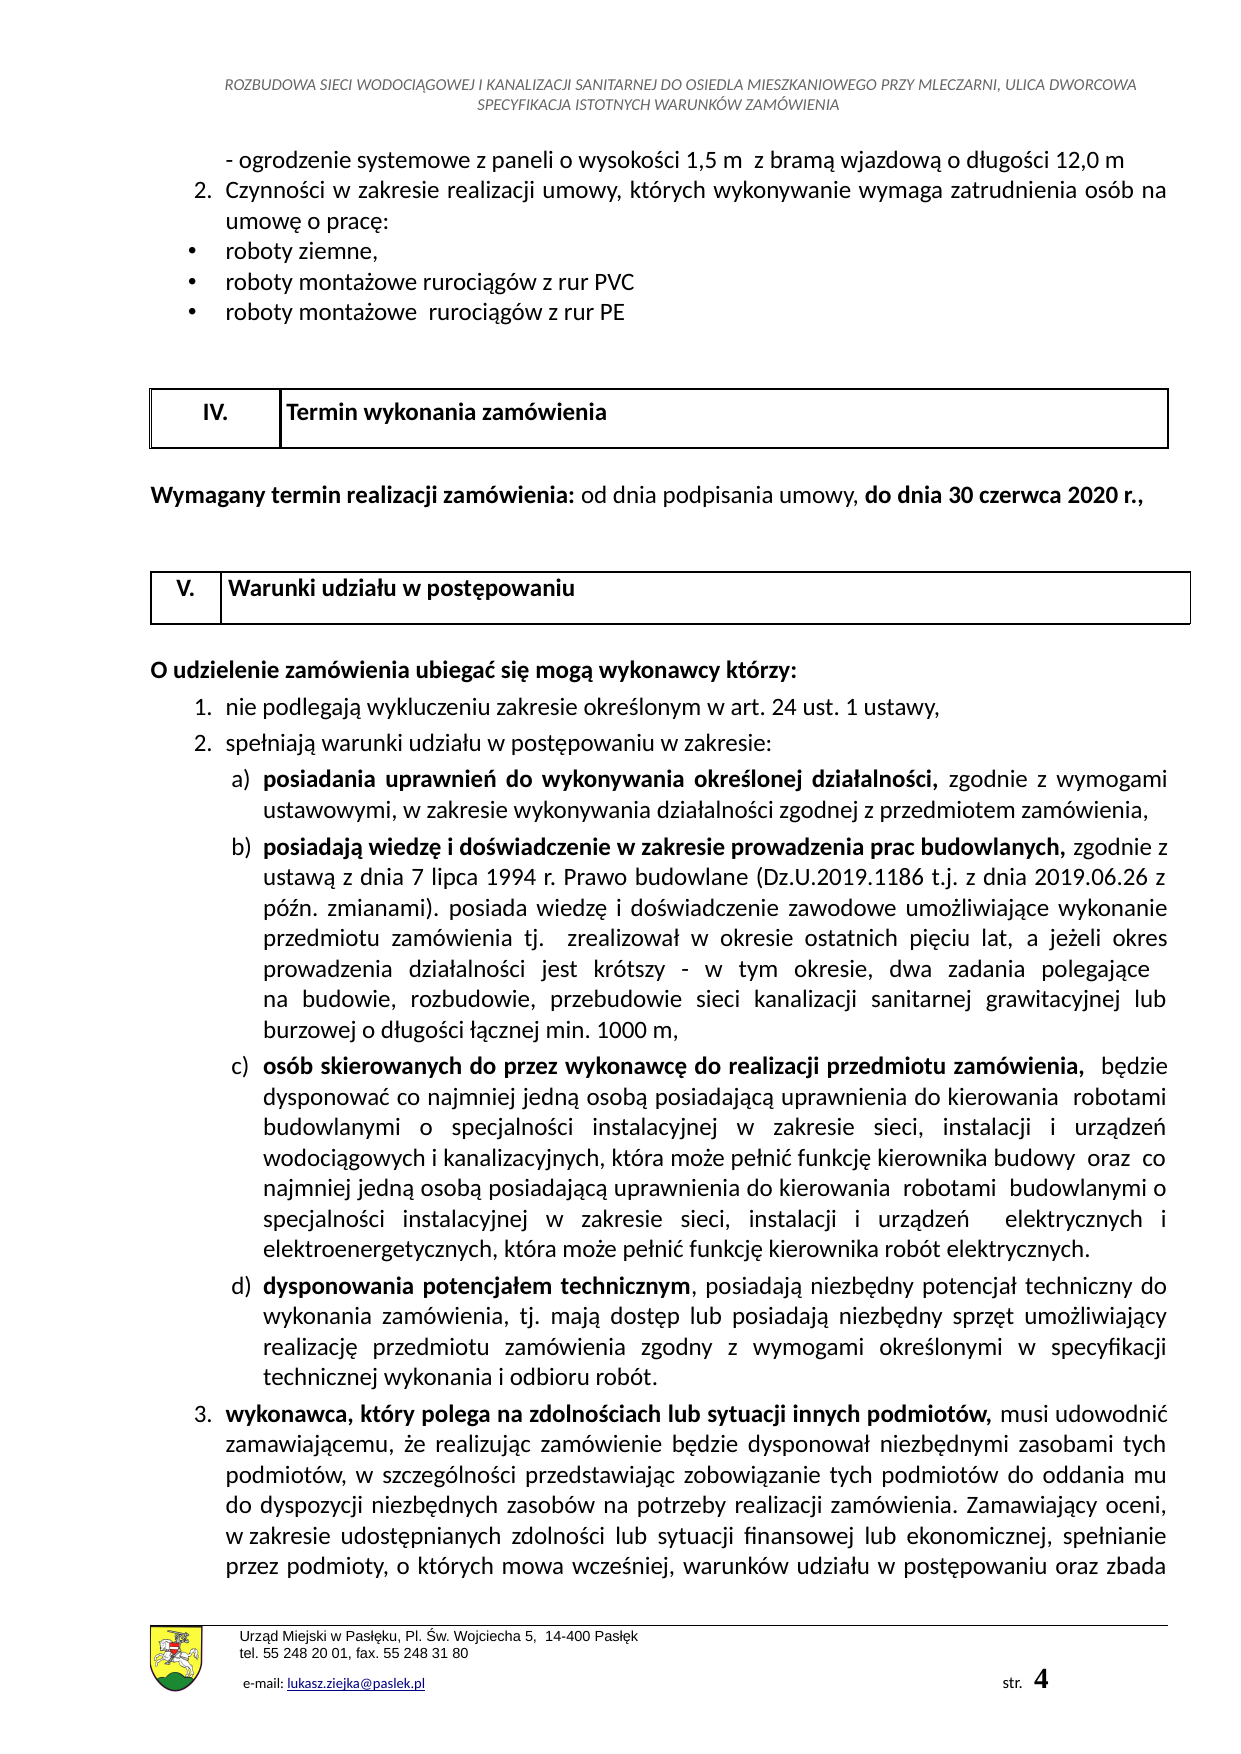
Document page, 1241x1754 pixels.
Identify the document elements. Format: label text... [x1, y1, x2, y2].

table_header Termin wykonania zamówienia [282, 390, 1167, 447]
list roboty montażowe rurociągów z rur PVC [188, 266, 1168, 297]
text O udzielenie zamówienia ubiegać się mogą wykonawcy którzy: [150, 654, 1168, 685]
list posiadania uprawnień do wykonywania określonej działalności, zgodnie z wymogami ustawowymi, w zakresie wykonywania działalności zgodnej z przedmiotem zamówienia, [225, 764, 1168, 825]
list spełniają warunki udziału w postępowaniu w zakresie: [188, 727, 1168, 758]
list Czynności w zakresie realizacji umowy, których wykonywanie wymaga zatrudnienia osób na umowę o pracę: [188, 174, 1168, 236]
list roboty ziemne, [188, 236, 1168, 266]
table_header Warunki udziału w postępowaniu [222, 573, 1190, 623]
text Wymagany termin realizacji zamówienia: od dnia podpisania umowy, do dnia 30 czerwca 2020 r., [150, 479, 1168, 510]
list dysponowania potencjałem technicznym, posiadają niezbędny potencjał techniczny do wykonania zamówienia, tj. mają dostęp lub posiadają niezbędny sprzęt umożliwiający realizację przedmiotu zamówienia zgodny z wymogami określonymi w specyfikacji technicznej wykonania i odbioru robót. [225, 1270, 1168, 1392]
list roboty montażowe rurociągów z rur PE [188, 297, 1168, 327]
list - ogrodzenie systemowe z paneli o wysokości 1,5 m z bramą wjazdową o długości 12,0 m [188, 144, 1168, 174]
list nie podlegają wykluczeniu zakresie określonym w art. 24 ust. 1 ustawy, [188, 691, 1168, 721]
list wykonawca, który polega na zdolnościach lub sytuacji innych podmiotów, musi udowodnić zamawiającemu, że realizując zamówienie będzie dysponował niezbędnymi zasobami tych podmiotów, w szczególności przedstawiając zobowiązanie tych podmiotów do oddania mu do dyspozycji niezbędnych zasobów na potrzeby realizacji zamówienia. Zamawiający oceni, w zakresie udostępnianych zdolności lub sytuacji finansowej lub ekonomicznej, spełnianie przez podmioty, o których mowa wcześniej, warunków udziału w postępowaniu oraz zbada [188, 1398, 1168, 1581]
table_header V. [152, 573, 220, 623]
list posiadają wiedzę i doświadczenie w zakresie prowadzenia prac budowlanych, zgodnie z ustawą z dnia 7 lipca 1994 r. Prawo budowlane (Dz.U.2019.1186 t.j. z dnia 2019.06.26 z późn. zmianami). posiada wiedzę i doświadczenie zawodowe umożliwiające wykonanie przedmiotu zamówienia tj. zrealizował w okresie ostatnich pięciu lat, a jeżeli okres prowadzenia działalności jest krótszy - w tym okresie, dwa zadania polegające na budowie, rozbudowie, przebudowie sieci kanalizacji sanitarnej grawitacyjnej lub burzowej o długości łącznej min. 1000 m, [225, 831, 1168, 1044]
picture [149, 1625, 203, 1692]
table_header IV. [152, 390, 279, 447]
list osób skierowanych do przez wykonawcę do realizacji przedmiotu zamówienia, będzie dysponować co najmniej jedną osobą posiadającą uprawnienia do kierowania robotami budowlanymi o specjalności instalacyjnej w zakresie sieci, instalacji i urządzeń wodociągowych i kanalizacyjnych, która może pełnić funkcję kierownika budowy oraz co najmniej jedną osobą posiadającą uprawnienia do kierowania robotami budowlanymi o specjalności instalacyjnej w zakresie sieci, instalacji i urządzeń elektrycznych i elektroenergetycznych, która może pełnić funkcję kierownika robót elektrycznych. [225, 1050, 1168, 1264]
